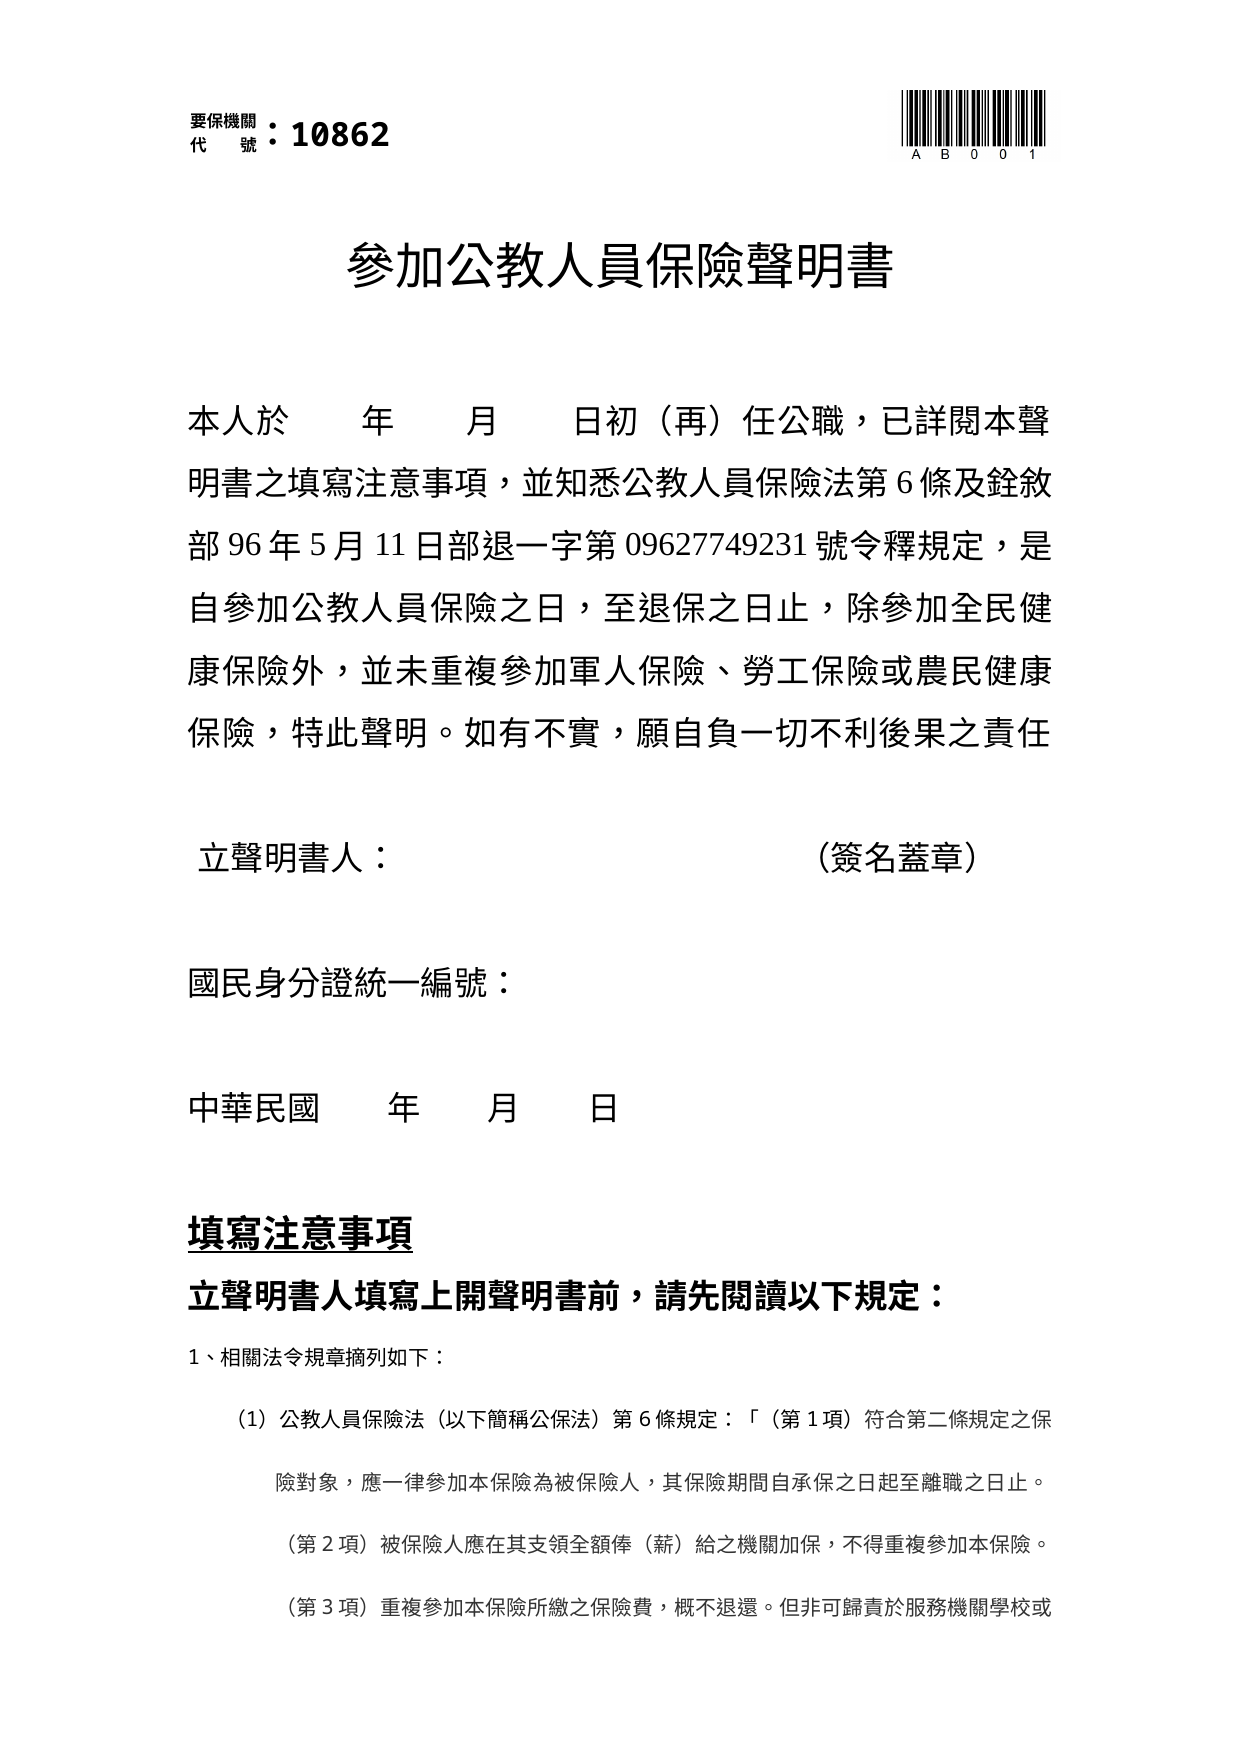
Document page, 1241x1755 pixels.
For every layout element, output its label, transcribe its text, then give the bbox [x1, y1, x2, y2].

text 立聲明書人填寫上開聲明書前，請先閱讀以下規定： [187, 1252, 1053, 1314]
text 中華民國 年 月 日 [187, 1064, 1053, 1127]
text 1、相關法令規章摘列如下： [187, 1314, 1053, 1377]
text 參加公教人員保險聲明書 [175, 96, 1053, 314]
text （1）公教人員保險法（以下簡稱公保法）第6條規定：「（第1項）符合第二條規定之保險對象，應一律參加本保險為被保險人，其保險期間自承保之日起至離職之日止。（第2項）被保險人應在其支領全額俸（薪）給之機關加保，不得重複參加本保險。（第3項）重複參加本保險所繳之保險費，概不退還。但非可歸責於服務機關學校或 [225, 1377, 1053, 1627]
text 本人於 年 月 日初（再）任公職，已詳閱本聲明書之填寫注意事項，並知悉公教人員保險法第6條及銓敘部96年5月11日部退一字第09627749231號令釋規定，是自參加公教人員保險之日，至退保之日止，除參加全民健康保險外，並未重複參加軍人保險、勞工保險或農民健康保險，特此聲明。如有不實，願自負一切不利後果之責任。 [187, 377, 1053, 814]
text 國民身分證統一編號： [187, 939, 1053, 1002]
text 立聲明書人： （簽名蓋章） [197, 814, 1053, 877]
text 填寫注意事項 [187, 1189, 1053, 1252]
text 要保機關代 號：10862 [190, 103, 543, 157]
